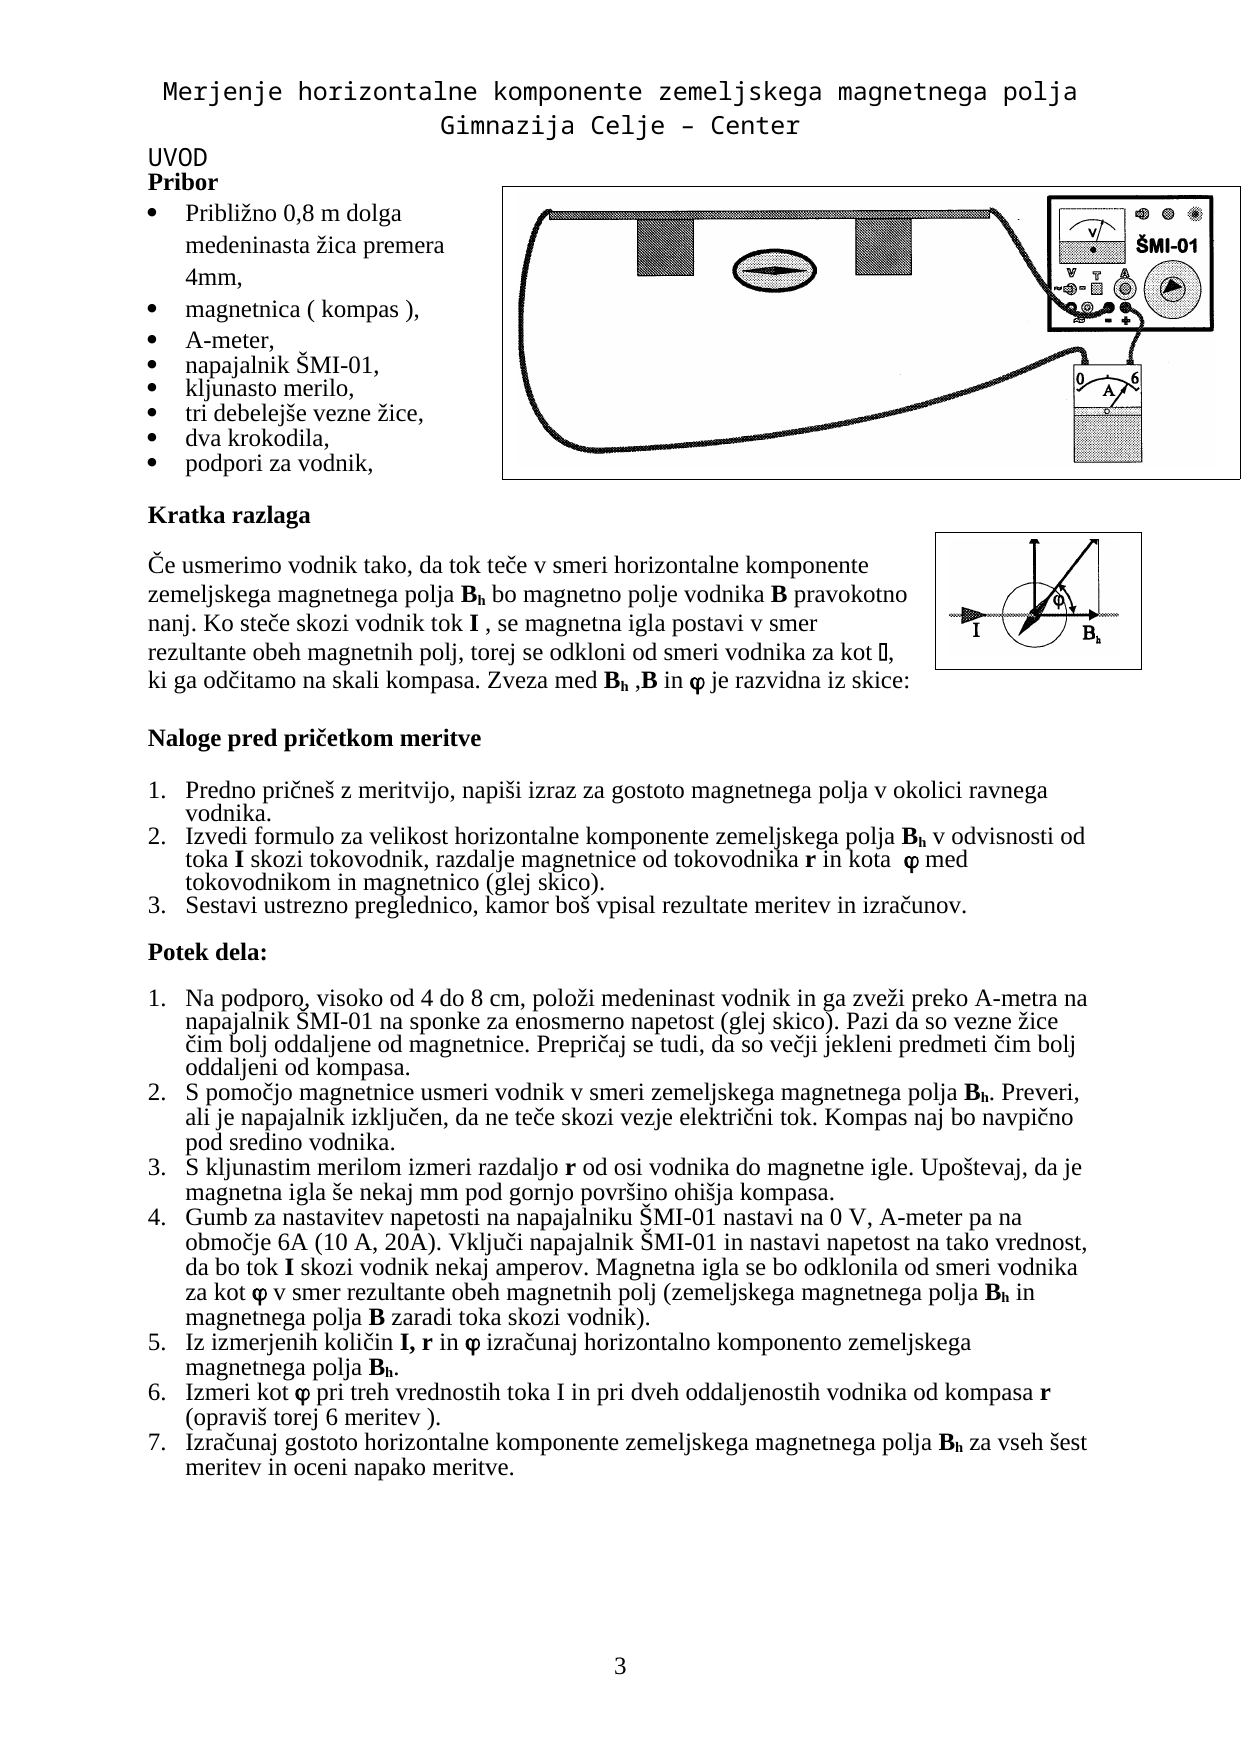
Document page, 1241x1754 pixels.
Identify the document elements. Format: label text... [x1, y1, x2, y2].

list Izračunaj gostoto horizontalne komponente zemeljskega magnetnega polja Bh za vseh šest meritev in oceni napako meritve. [148, 1430, 1093, 1480]
list tri debelejše vezne žice, [148, 403, 502, 426]
list S kljunastim merilom izmeri razdaljo r od osi vodnika do magnetne igle. Upoštevaj, da je magnetna igla še nekaj mm pod gornjo površino ohišja kompasa. [148, 1155, 1093, 1205]
text UVOD [148, 148, 1093, 171]
list dva krokodila, [148, 428, 502, 451]
text Kratka razlaga [148, 505, 1093, 528]
text Če usmerimo vodnik tako, da tok teče v smeri horizontalne komponente zemeljskega magnetnega polja Bh bo magnetno polje vodnika B pravokotno nanj. Ko steče skozi vodnik tok I , se magnetna igla postavi v smer rezultante obeh magnetnih polj, torej se odkloni od smeri vodnika za kot , ki ga odčitamo na skali kompasa. Zveza med Bh ,B in  je razvidna iz skice: [148, 551, 1093, 694]
list Izvedi formulo za velikost horizontalne komponente zemeljskega polja Bh v odvisnosti od toka I skozi tokovodnik, razdalje magnetnice od tokovodnika r in kota  med tokovodnikom in magnetnico (glej skico). [148, 826, 1093, 895]
list S pomočjo magnetnice usmeri vodnik v smeri zemeljskega magnetnega polja Bh. Preveri, ali je napajalnik izključen, da ne teče skozi vezje električni tok. Kompas naj bo navpično pod sredino vodnika. [148, 1080, 1093, 1155]
text Potek dela: [148, 942, 1093, 965]
text Naloge pred pričetkom meritve [148, 723, 1093, 752]
list Predno pričneš z meritvijo, napiši izraz za gostoto magnetnega polja v okolici ravnega vodnika. [148, 781, 1093, 826]
list Iz izmerjenih količin I, r in  izračunaj horizontalno komponento zemeljskega magnetnega polja Bh. [148, 1330, 1093, 1380]
list magnetnica ( kompas ), [148, 291, 502, 323]
list Gumb za nastavitev napetosti na napajalniku ŠMI-01 nastavi na 0 V, A-meter pa na območje 6A (10 A, 20A). Vključi napajalnik ŠMI-01 in nastavi napetost na tako vrednost, da bo tok I skozi vodnik nekaj amperov. Magnetna igla se bo odklonila od smeri vodnika za kot  v smer rezultante obeh magnetnih polj (zemeljskega magnetnega polja Bh in magnetnega polja B zaradi toka skozi vodnik). [148, 1205, 1093, 1330]
list Izmeri kot  pri treh vrednostih toka I in pri dveh oddaljenostih vodnika od kompasa r (opraviš torej 6 meritev ). [148, 1380, 1093, 1430]
list podpori za vodnik, [148, 453, 502, 476]
text Pribor [148, 171, 1093, 196]
picture [516, 193, 1217, 468]
list Približno 0,8 m dolga medeninasta žica premera 4mm, [148, 196, 502, 291]
list kljunasto merilo, [148, 378, 502, 401]
list Sestavi ustrezno preglednico, kamor boš vpisal rezultate meritev in izračunov. [148, 895, 1093, 918]
list Na podporo, visoko od 4 do 8 cm, položi medeninast vodnik in ga zveži preko A-metra na napajalnik ŠMI-01 na sponke za enosmerno napetost (glej skico). Pazi da so vezne žice čim bolj oddaljene od magnetnice. Prepričaj se tudi, da so večji jekleni predmeti čim bolj oddaljeni od kompasa. [148, 988, 1093, 1080]
list napajalnik ŠMI-01, [148, 355, 502, 378]
list A-meter, [148, 323, 502, 355]
